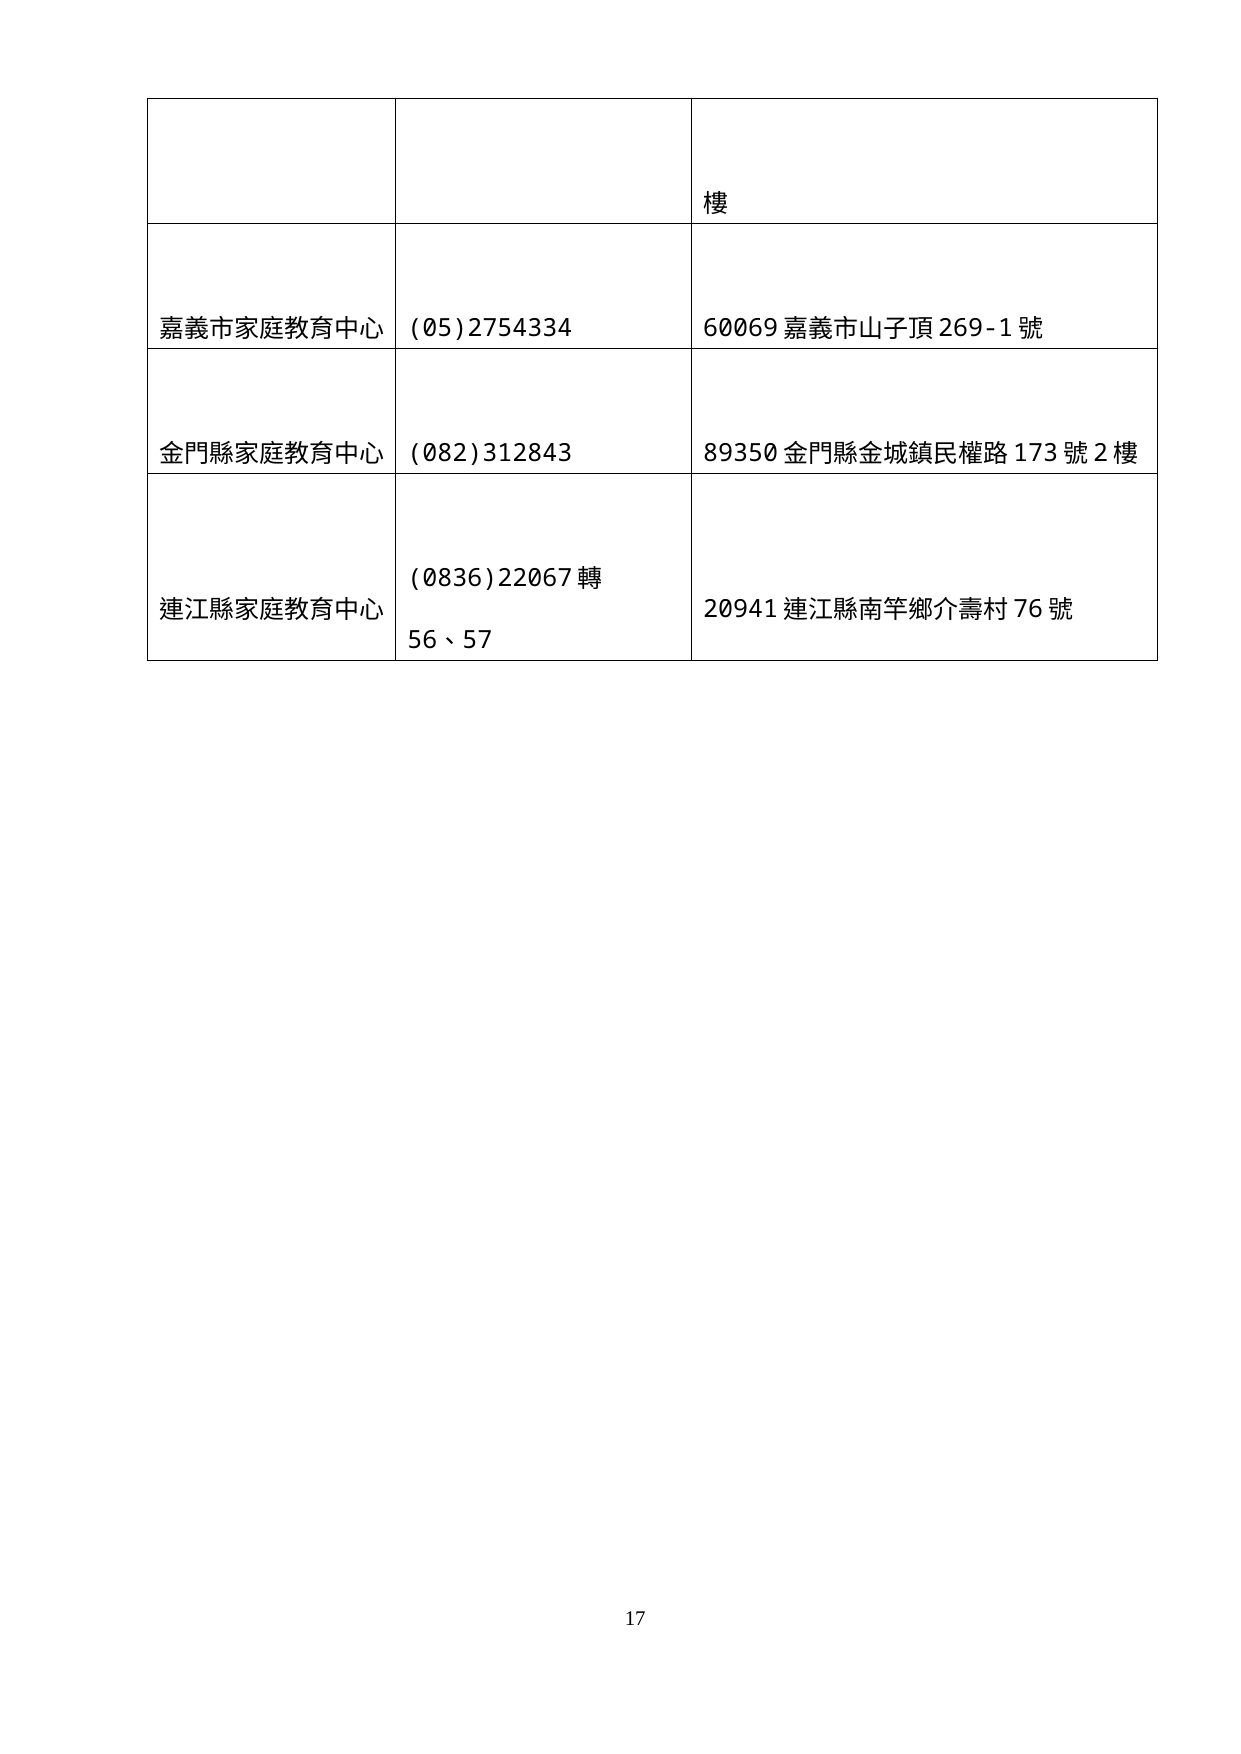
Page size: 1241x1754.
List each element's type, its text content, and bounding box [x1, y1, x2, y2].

table_cell 89350金門縣金城鎮民權路173號2樓 [692, 349, 1157, 472]
table_cell (082)312843 [396, 349, 691, 472]
table_cell 60069嘉義市山子頂269-1號 [692, 224, 1157, 347]
table_cell 嘉義市家庭教育中心 [148, 224, 395, 347]
table_cell [396, 99, 691, 222]
table_cell 20941連江縣南竿鄉介壽村76號 [692, 474, 1157, 660]
table_cell (05)2754334 [396, 224, 691, 347]
table_cell 樓 [692, 99, 1157, 222]
table_cell 金門縣家庭教育中心 [148, 349, 395, 472]
table_cell (0836)22067轉56、57 [396, 474, 691, 660]
table_cell 連江縣家庭教育中心 [148, 474, 395, 660]
table_cell [148, 99, 395, 222]
